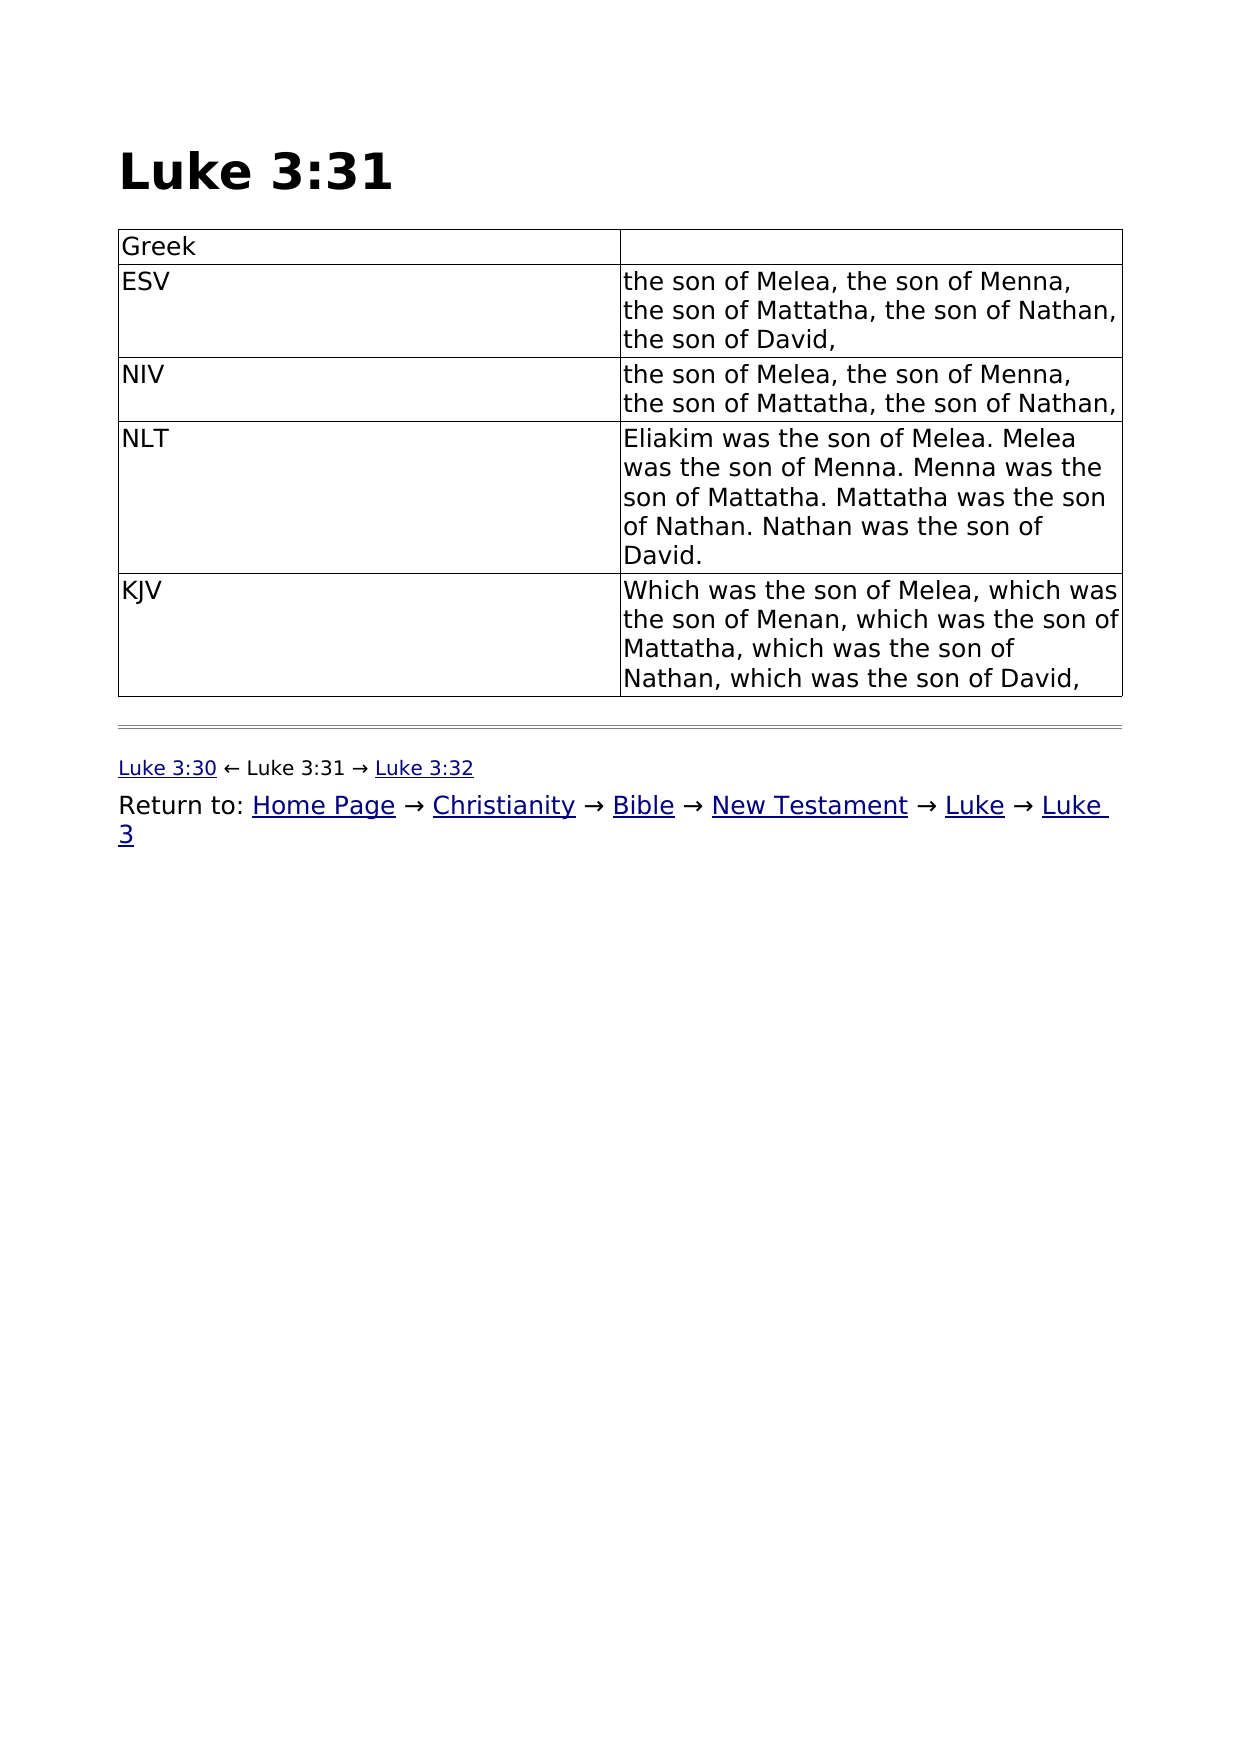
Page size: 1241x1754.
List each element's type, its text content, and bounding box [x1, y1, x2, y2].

table_cell NLT [119, 422, 620, 573]
table_cell the son of Melea, the son of Menna, the son of Mattatha, the son of Nathan, the son of David, [621, 265, 1122, 357]
table_header Greek [119, 230, 620, 264]
table_header [621, 230, 1122, 264]
text Return to: Home Page → Christianity → Bible → New Testament → Luke → Luke 3 [118, 791, 1122, 849]
table_cell NIV [119, 358, 620, 421]
subtitle Luke 3:31 [118, 143, 1122, 201]
text Luke 3:30 ← Luke 3:31 → Luke 3:32 [118, 757, 1122, 791]
table_cell Eliakim was the son of Melea. Melea was the son of Menna. Menna was the son of Mattatha. Mattatha was the son of Nathan. Nathan was the son of David. [621, 422, 1122, 573]
table_cell ESV [119, 265, 620, 357]
table_cell KJV [119, 574, 620, 696]
table_cell Which was the son of Melea, which was the son of Menan, which was the son of Mattatha, which was the son of Nathan, which was the son of David, [621, 574, 1122, 696]
table_cell the son of Melea, the son of Menna, the son of Mattatha, the son of Nathan, [621, 358, 1122, 421]
